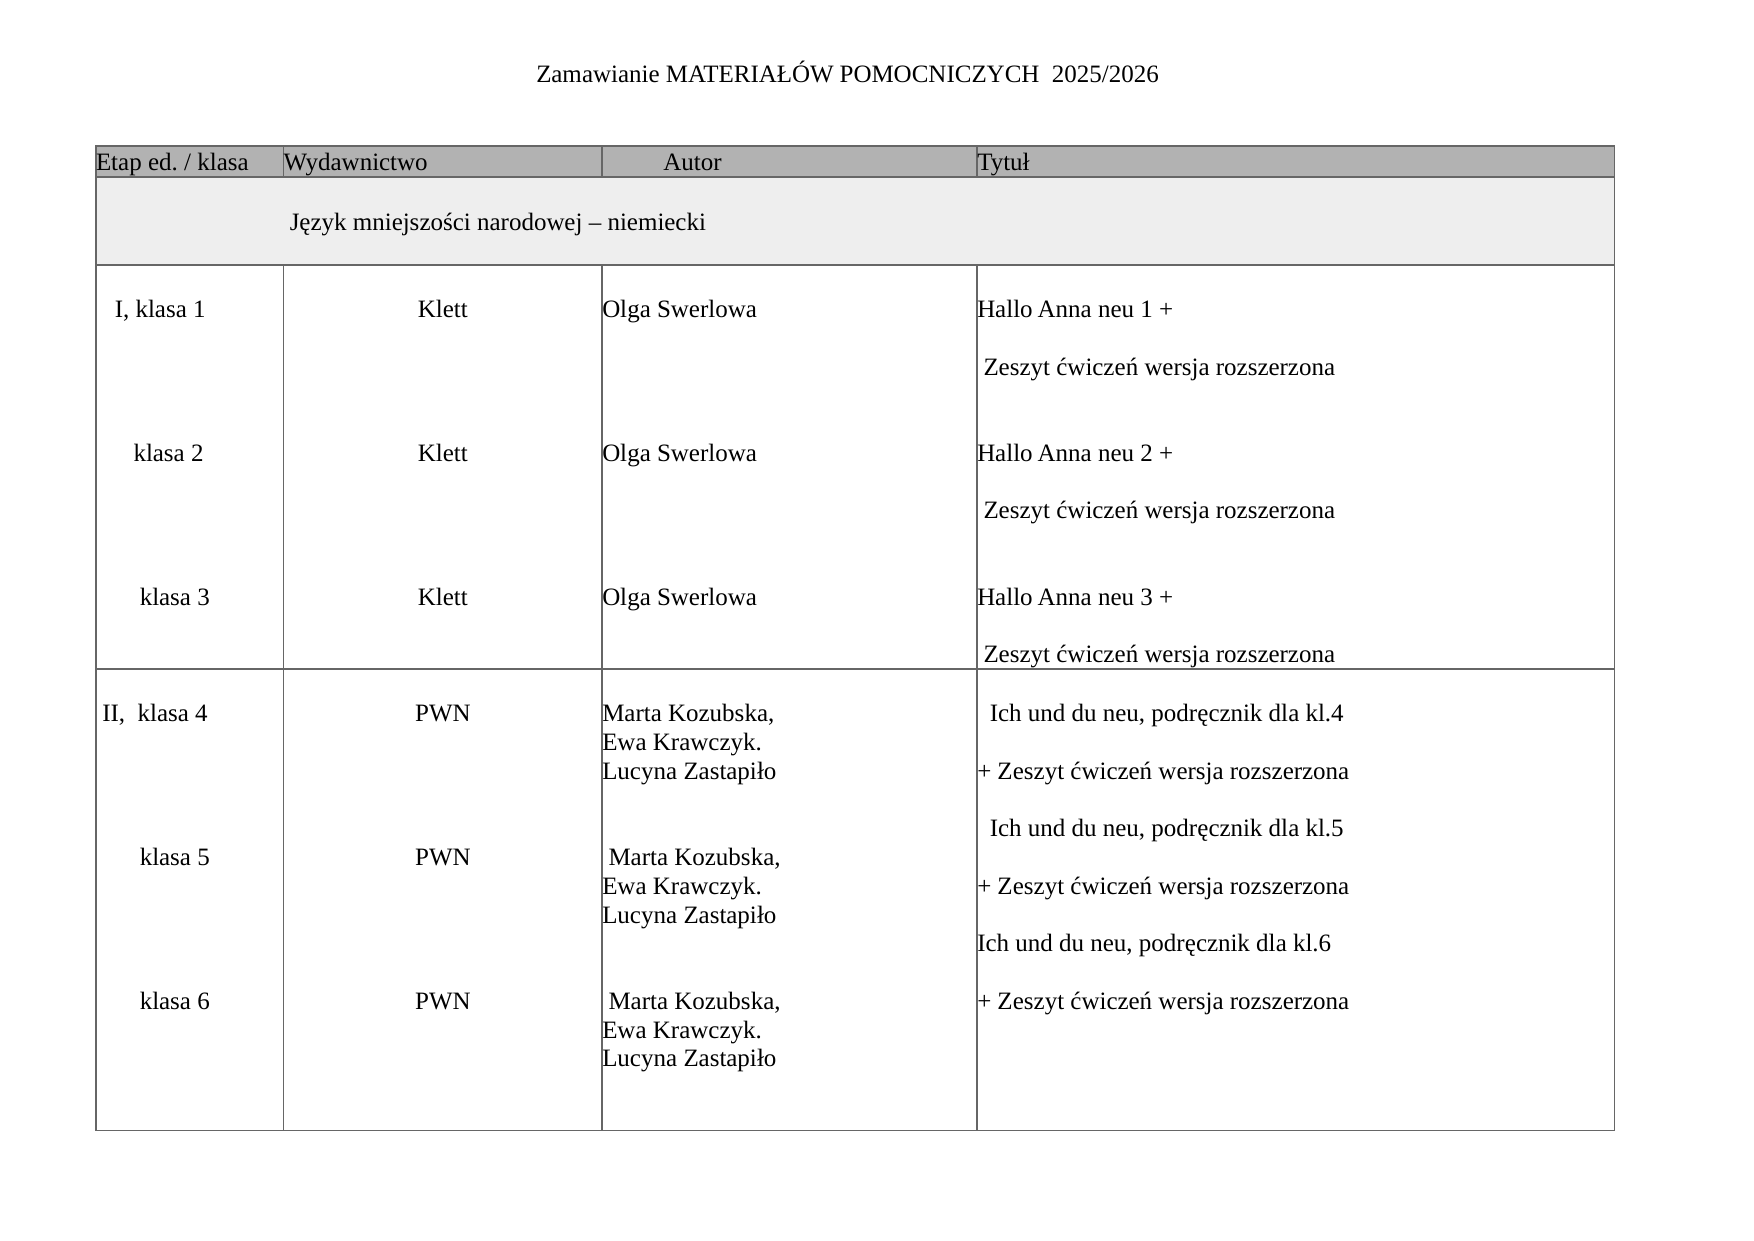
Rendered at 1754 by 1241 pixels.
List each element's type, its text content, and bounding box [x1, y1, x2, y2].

table_cell Język mniejszości narodowej – niemiecki [97, 178, 1614, 264]
table_cell Marta Kozubska, Ewa Krawczyk. Lucyna Zastapiło Marta Kozubska, Ewa Krawczyk. Lucyna Zastapiło Marta Kozubska, Ewa Krawczyk. Lucyna Zastapiło [603, 670, 976, 1130]
table_cell Ich und du neu, podręcznik dla kl.4 + Zeszyt ćwiczeń wersja rozszerzona Ich und du neu, podręcznik dla kl.5 + Zeszyt ćwiczeń wersja rozszerzona Ich und du neu, podręcznik dla kl.6 + Zeszyt ćwiczeń wersja rozszerzona [978, 670, 1614, 1130]
table_cell II, klasa 4 klasa 5 klasa 6 [97, 670, 283, 1130]
table_cell I, klasa 1 klasa 2 klasa 3 [97, 266, 283, 668]
table_header Wydawnictwo [284, 147, 601, 176]
table_header Etap ed. / klasa [97, 147, 283, 176]
table_header Tytuł [978, 147, 1614, 176]
table_cell PWN PWN PWN [284, 670, 601, 1130]
text Zamawianie MATERIAŁÓW POMOCNICZYCH 2025/2026­­ [59, 59, 1636, 88]
table_cell Klett Klett Klett [284, 266, 601, 668]
table_cell Olga Swerlowa Olga Swerlowa Olga Swerlowa [603, 266, 976, 668]
table_cell Hallo Anna neu 1 + Zeszyt ćwiczeń wersja rozszerzona Hallo Anna neu 2 + Zeszyt ćwiczeń wersja rozszerzona Hallo Anna neu 3 + Zeszyt ćwiczeń wersja rozszerzona [978, 266, 1614, 668]
table_header Autor [603, 147, 976, 176]
